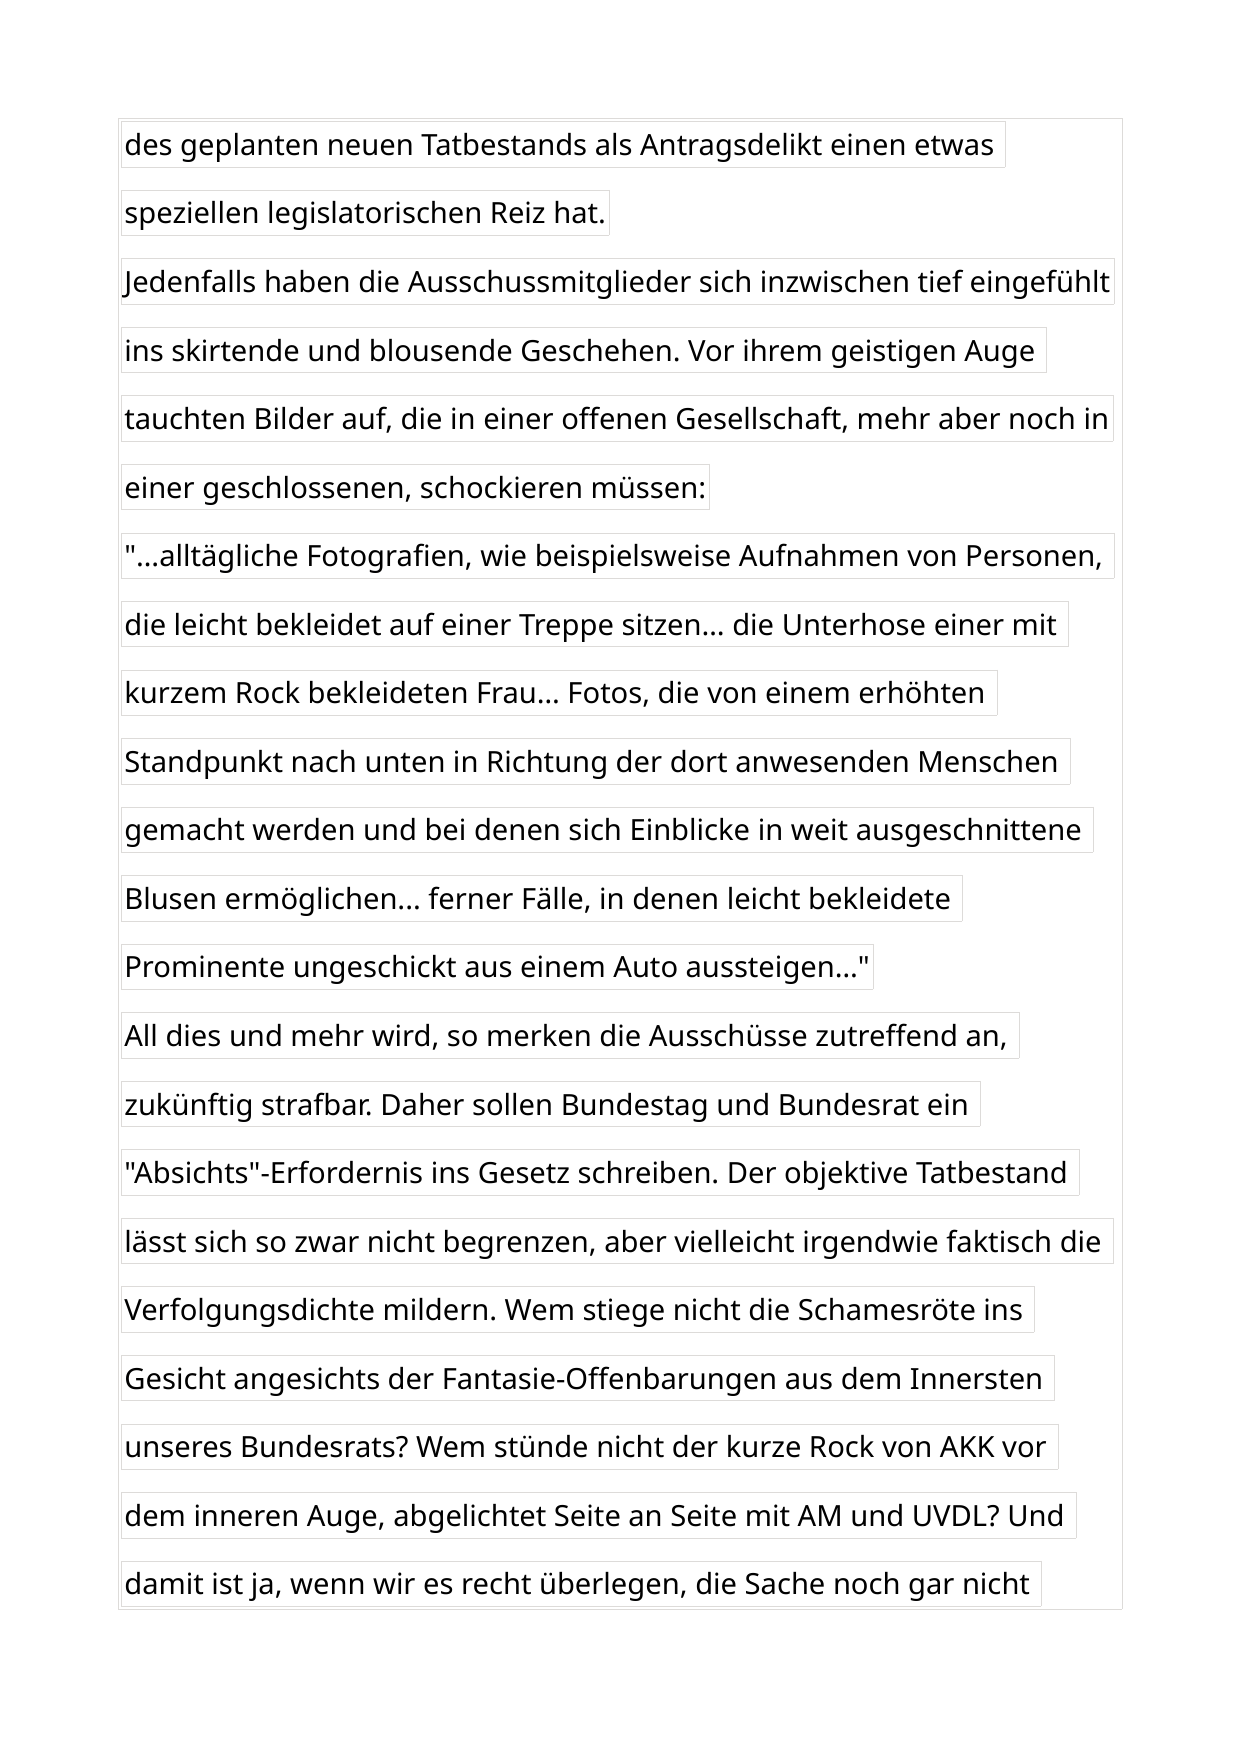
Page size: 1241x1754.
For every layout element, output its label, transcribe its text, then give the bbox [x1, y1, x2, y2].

text "…alltägliche Fotografien, wie beispielsweise Aufnahmen von Personen, die leicht bekleidet auf einer Treppe sitzen… die Unterhose einer mit kurzem Rock bekleideten Frau… Fotos, die von einem erhöhten Standpunkt nach unten in Richtung der dort anwesenden Menschen gemacht werden und bei denen sich Einblicke in weit ausgeschnittene Blusen ermöglichen... ferner Fälle, in denen leicht bekleidete Prominente ungeschickt aus einem Auto aussteigen…" [119, 529, 1122, 989]
text des geplanten neuen Tatbestands als Antragsdelikt einen etwas speziellen legislatorischen Reiz hat. [119, 119, 1122, 235]
text Jedenfalls haben die Ausschussmitglieder sich inzwischen tief eingefühlt ins skirtende und blousende Geschehen. Vor ihrem geistigen Auge tauchten Bilder auf, die in einer offenen Gesellschaft, mehr aber noch in einer geschlossenen, schockieren müssen: [119, 255, 1122, 509]
text All dies und mehr wird, so merken die Ausschüsse zutreffend an, zukünftig strafbar. Daher sollen Bundestag und Bundesrat ein "Absichts"-Erfordernis ins Gesetz schreiben. Der objektive Tatbestand lässt sich so zwar nicht begrenzen, aber vielleicht irgendwie faktisch die Verfolgungsdichte mildern. Wem stiege nicht die Schamesröte ins Gesicht angesichts der Fantasie-Offenbarungen aus dem Innersten unseres Bundesrats? Wem stünde nicht der kurze Rock von AKK vor dem inneren Auge, abgelichtet Seite an Seite mit AM und UVDL? Und damit ist ja, wenn wir es recht überlegen, die Sache noch gar nicht [119, 1009, 1122, 1609]
